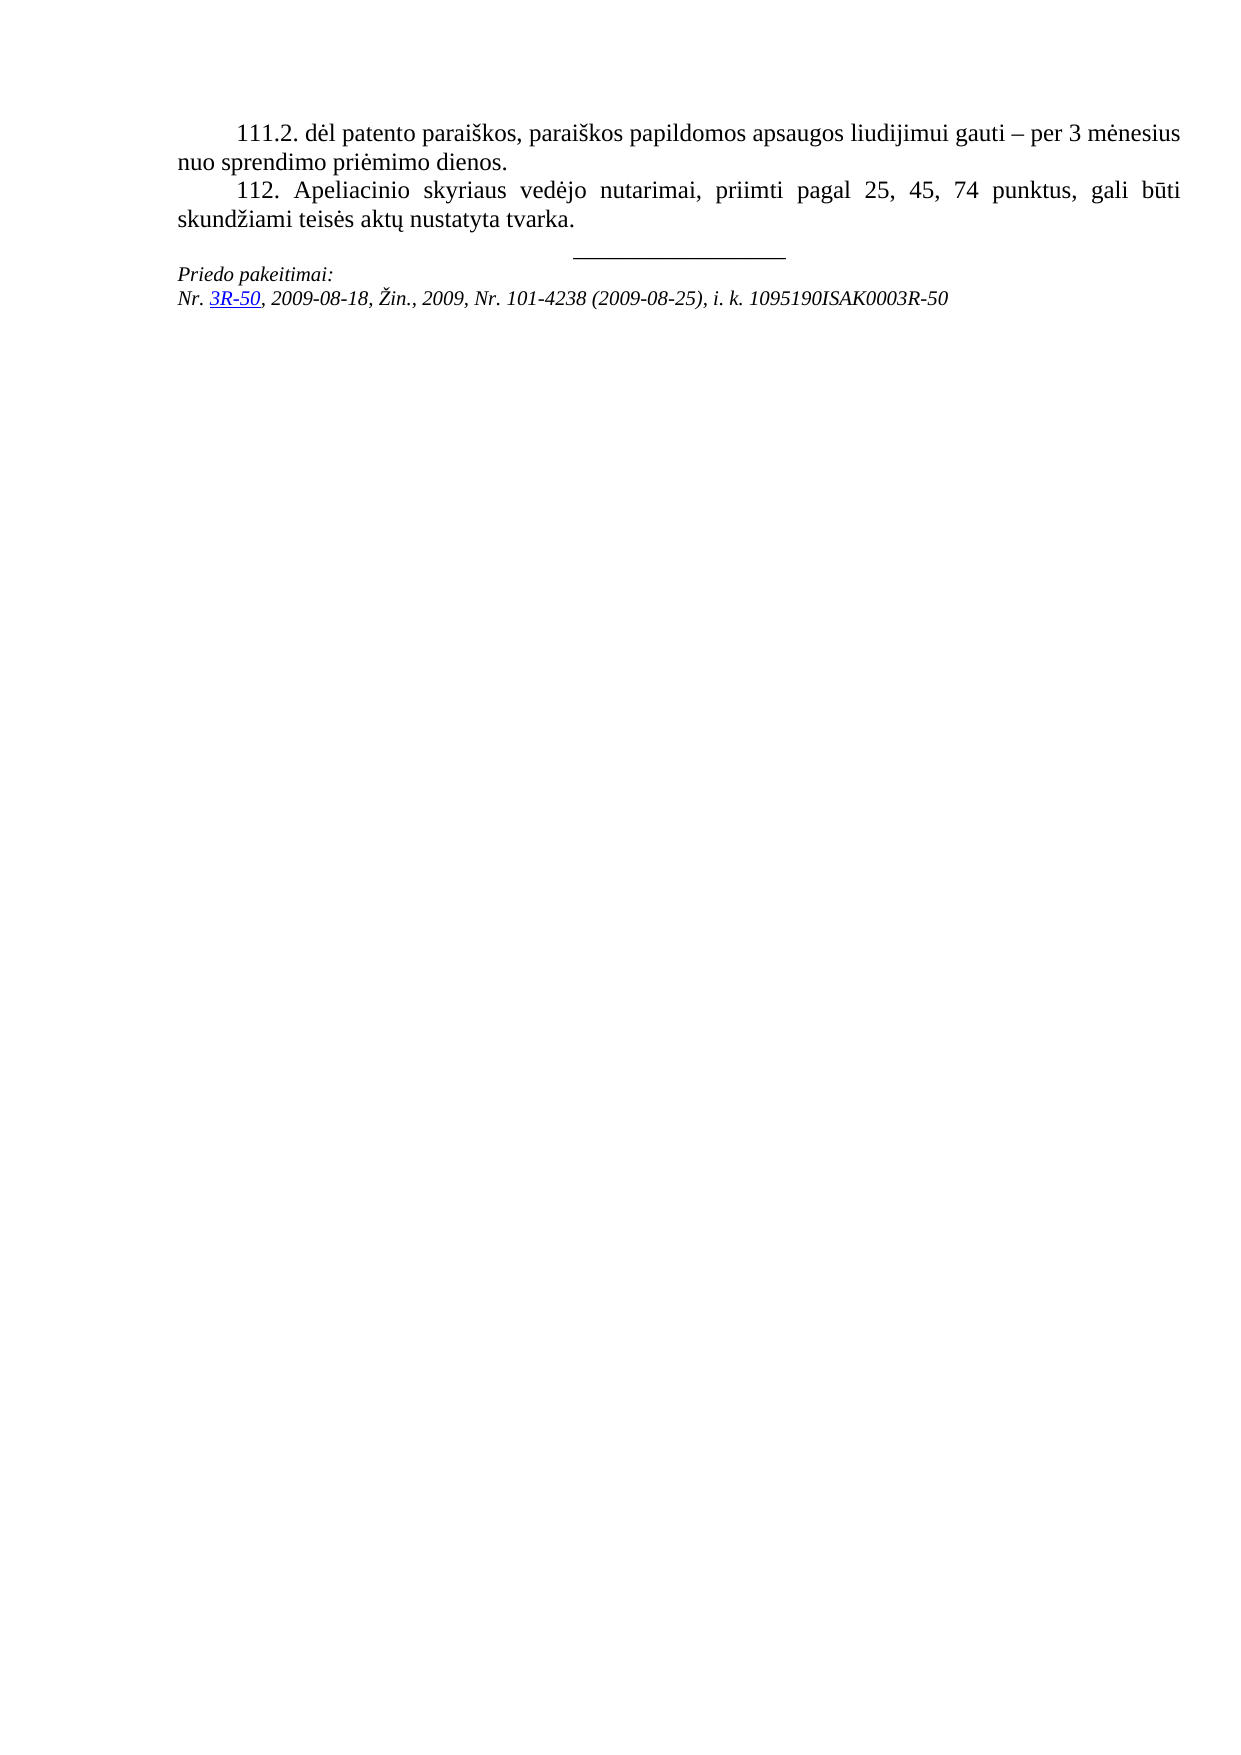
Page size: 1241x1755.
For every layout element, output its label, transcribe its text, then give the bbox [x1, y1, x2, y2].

text _________________ [177, 233, 1181, 262]
text 111.2. dėl patento paraiškos, paraiškos papildomos apsaugos liudijimui gauti – per 3 mėnesius nuo sprendimo priėmimo dienos. [177, 118, 1181, 176]
text Nr. 3R-50, 2009-08-18, Žin., 2009, Nr. 101-4238 (2009-08-25), i. k. 1095190ISAK0003R-50 [177, 286, 1181, 310]
text 112. Apeliacinio skyriaus vedėjo nutarimai, priimti pagal 25, 45, 74 punktus, gali būti skundžiami teisės aktų nustatyta tvarka. [177, 176, 1181, 233]
text Priedo pakeitimai: [177, 262, 1181, 286]
